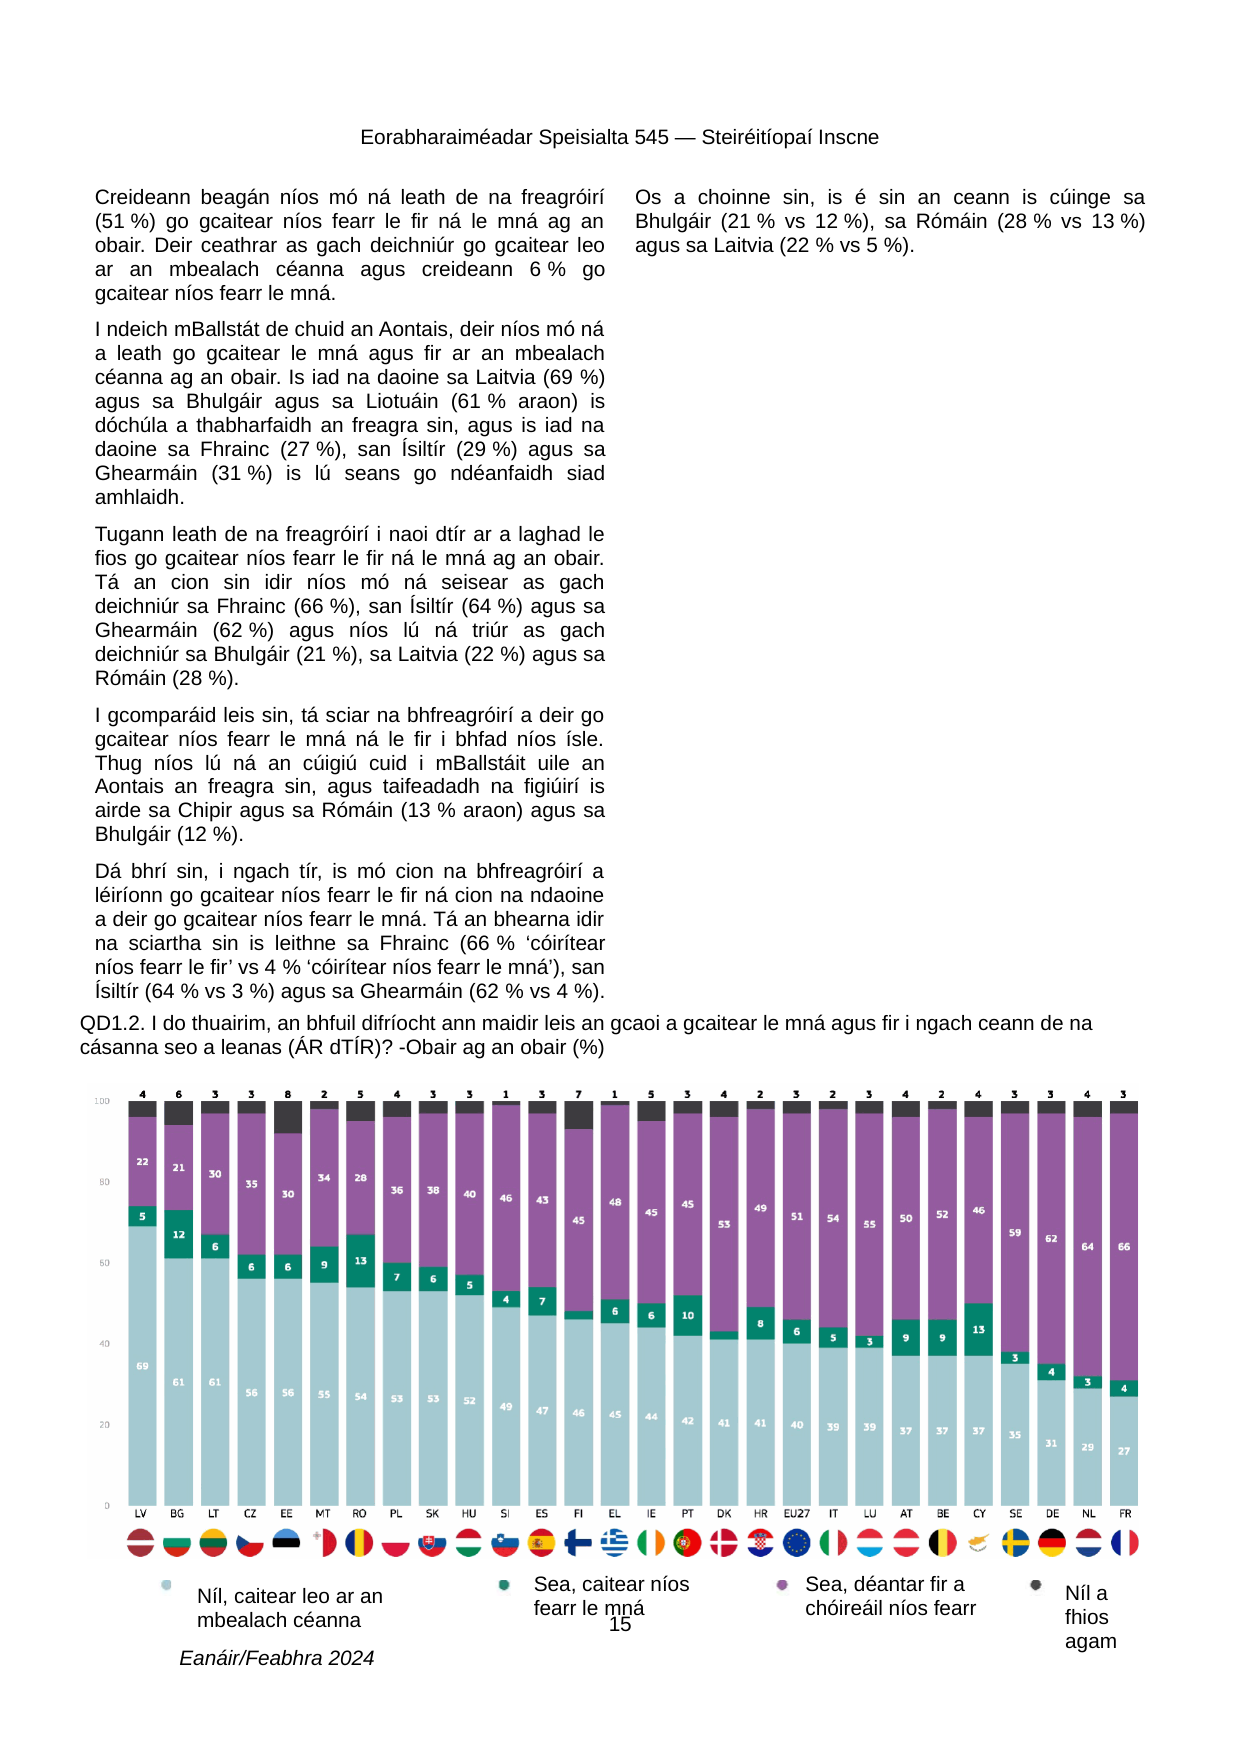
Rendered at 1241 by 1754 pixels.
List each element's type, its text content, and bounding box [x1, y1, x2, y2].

text I ndeich mBallstát de chuid an Aontais, deir níos mó ná a leath go gcaitear le mná agus fir ar an mbealach céanna ag an obair. Is iad na daoine sa Laitvia (69 %) agus sa Bhulgáir agus sa Liotuáin (61 % araon) is dóchúla a thabharfaidh an freagra sin, agus is iad na daoine sa Fhrainc (27 %), san Ísiltír (29 %) agus sa Ghearmáin (31 %) is lú seans go ndéanfaidh siad amhlaidh. [94, 317, 605, 509]
text Os a choinne sin, is é sin an ceann is cúinge sa Bhulgáir (21 % vs 12 %), sa Rómáin (28 % vs 13 %) agus sa Laitvia (22 % vs 5 %). [635, 184, 1146, 256]
picture [158, 1580, 1045, 1596]
text Tugann leath de na freagróirí i naoi dtír ar a laghad le fios go gcaitear níos fearr le fir ná le mná ag an obair. Tá an cion sin idir níos mó ná seisear as gach deichniúr sa Fhrainc (66 %), san Ísiltír (64 %) agus sa Ghearmáin (62 %) agus níos lú ná triúr as gach deichniúr sa Bhulgáir (21 %), sa Laitvia (22 %) agus sa Rómáin (28 %). [94, 522, 605, 689]
picture [87, 1083, 1139, 1559]
picture [670, 1581, 676, 1590]
text Dá bhrí sin, i ngach tír, is mó cion na bhfreagróirí a léiríonn go gcaitear níos fearr le fir ná cion na ndaoine a deir go gcaitear níos fearr le mná. Tá an bhearna idir na sciartha sin is leithne sa Fhrainc (66 % ‘cóirítear níos fearr le fir’ vs 4 % ‘cóirítear níos fearr le mná’), san Ísiltír (64 % vs 3 %) agus sa Ghearmáin (62 % vs 4 %). [94, 859, 605, 1003]
text I gcomparáid leis sin, tá sciar na bhfreagróirí a deir go gcaitear níos fearr le mná ná le fir i bhfad níos ísle. Thug níos lú ná an cúigiú cuid i mBallstáit uile an Aontais an freagra sin, agus taifeadadh na figiúirí is airde sa Chipir agus sa Rómáin (13 % araon) agus sa Bhulgáir (12 %). [94, 702, 605, 846]
text Creideann beagán níos mó ná leath de na freagróirí (51 %) go gcaitear níos fearr le fir ná le mná ag an obair. Deir ceathrar as gach deichniúr go gcaitear leo ar an mbealach céanna agus creideann 6 % go gcaitear níos fearr le mná. [94, 184, 605, 304]
